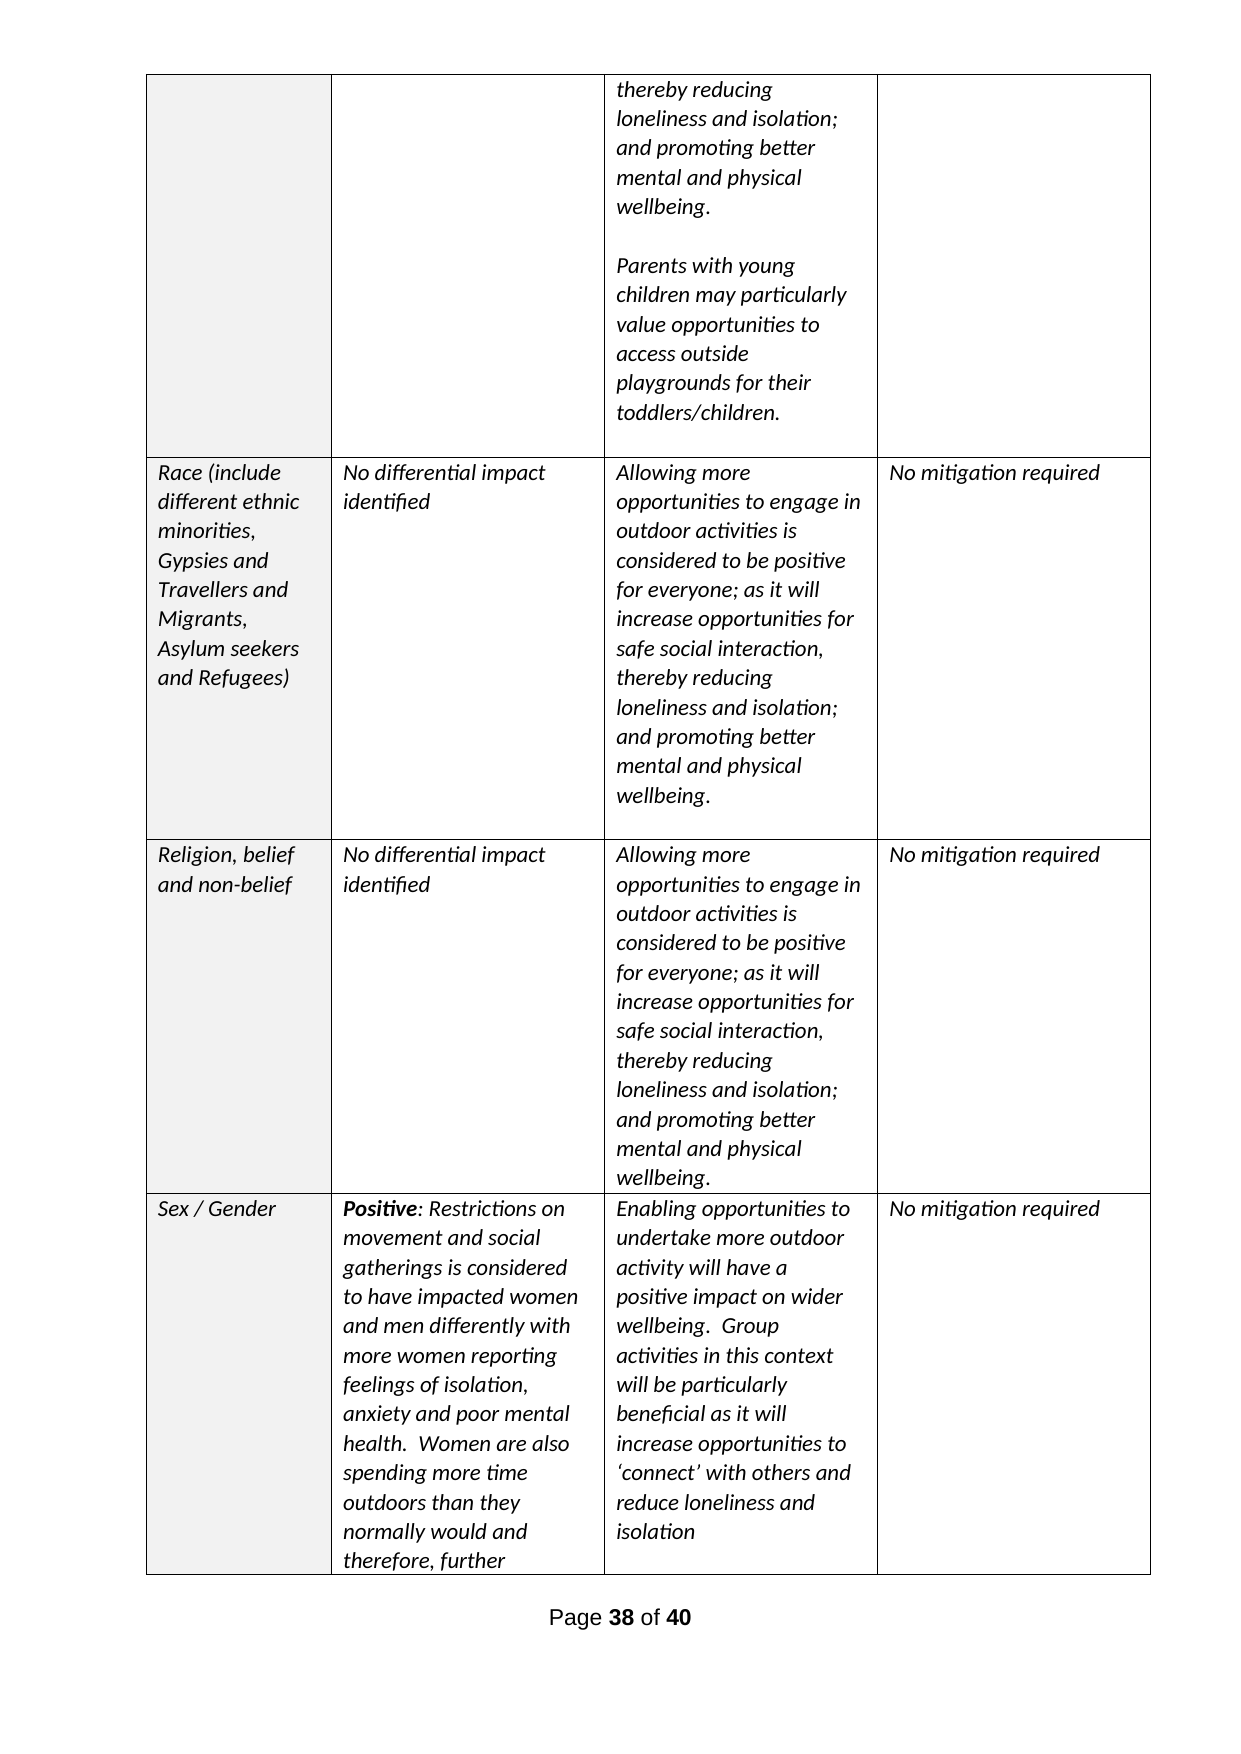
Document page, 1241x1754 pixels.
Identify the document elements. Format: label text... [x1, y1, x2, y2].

table_cell Enabling opportunities to undertake more outdoor activity will have a positive impact on wider wellbeing. Group activities in this context will be particularly beneficial as it will increase opportunities to ‘connect’ with others and reduce loneliness and isolation [605, 1194, 877, 1574]
table_cell Allowing more opportunities to engage in outdoor activities is considered to be positive for everyone; as it will increase opportunities for safe social interaction, thereby reducing loneliness and isolation; and promoting better mental and physical wellbeing. [605, 840, 877, 1193]
table_cell Religion, belief and non-belief [147, 840, 331, 1193]
table_cell Allowing more opportunities to engage in outdoor activities is considered to be positive for everyone; as it will increase opportunities for safe social interaction, thereby reducing loneliness and isolation; and promoting better mental and physical wellbeing. [605, 458, 877, 839]
table_cell Positive: Restrictions on movement and social gatherings is considered to have impacted women and men differently with more women reporting feelings of isolation, anxiety and poor mental health. Women are also spending more time outdoors than they normally would and therefore, further [332, 1194, 604, 1574]
table_cell Race (include different ethnic minorities, Gypsies and Travellers and Migrants, Asylum seekers and Refugees) [147, 458, 331, 839]
table_cell Sex / Gender [147, 1194, 331, 1574]
table_cell [878, 75, 1150, 457]
table_cell [332, 75, 604, 457]
table_cell thereby reducing loneliness and isolation; and promoting better mental and physical wellbeing. Parents with young children may particularly value opportunities to access outside playgrounds for their toddlers/children. [605, 75, 877, 457]
table_cell No mitigation required [878, 1194, 1150, 1574]
table_cell [147, 75, 331, 457]
table_cell No mitigation required [878, 840, 1150, 1193]
table_cell No differential impact identified [332, 458, 604, 839]
table_cell No mitigation required [878, 458, 1150, 839]
table_cell No differential impact identified [332, 840, 604, 1193]
